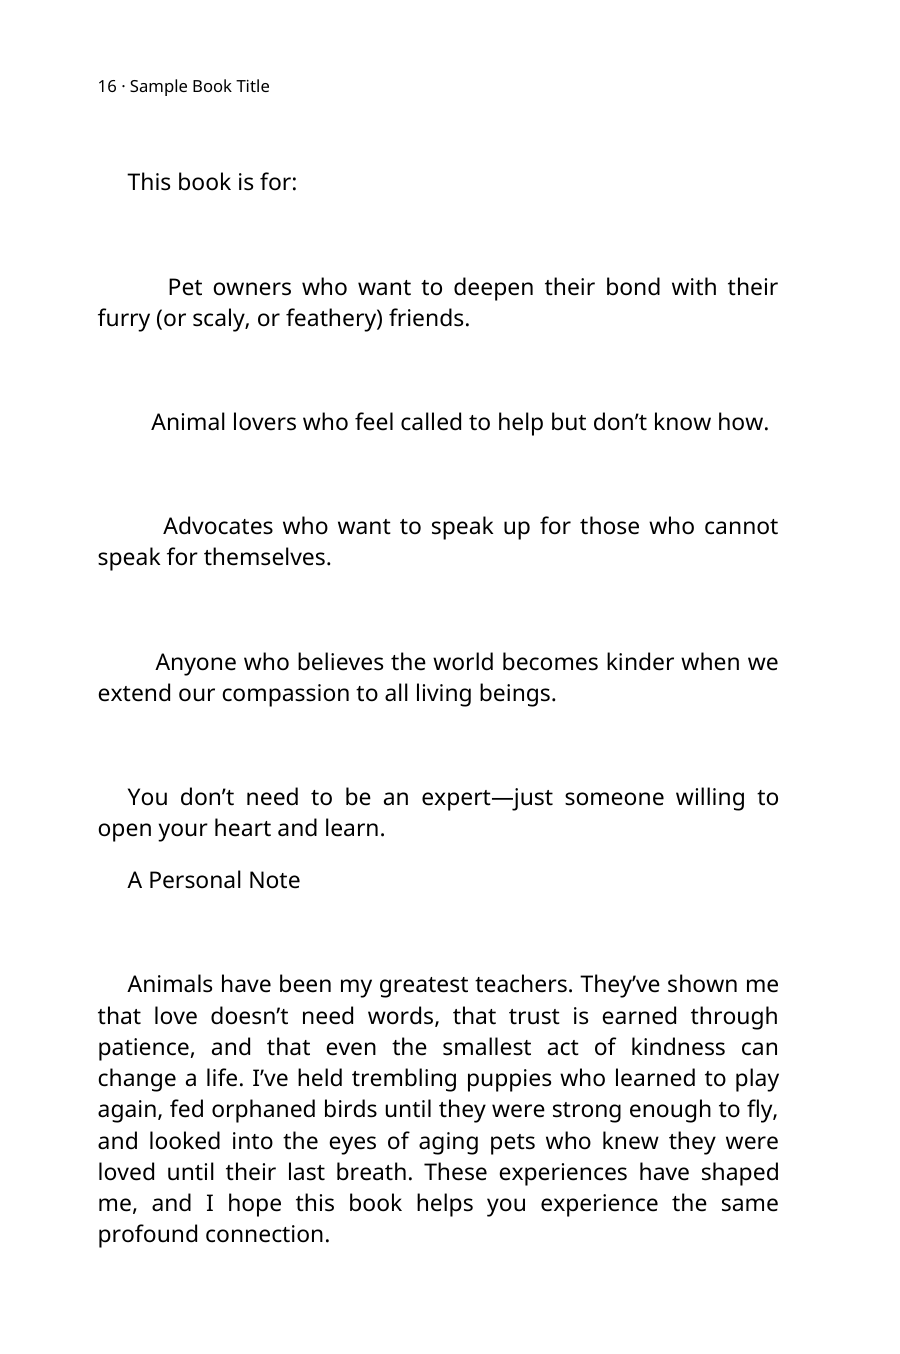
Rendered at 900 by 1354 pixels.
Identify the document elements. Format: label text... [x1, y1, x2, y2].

text Animals have been my greatest teachers. They’ve shown me that love doesn’t need words, that trust is earned through patience, and that even the smallest act of kindness can change a life. I’ve held trembling puppies who learned to play again, fed orphaned birds until they were strong enough to fly, and looked into the eyes of aging pets who knew they were loved until their last breath. These experiences have shaped me, and I hope this book helps you experience the same profound connection. [97, 968, 780, 1249]
text This book is for: [97, 166, 780, 197]
text A Personal Note [97, 864, 780, 895]
text Advocates who want to speak up for those who cannot speak for themselves. [97, 510, 780, 572]
text Pet owners who want to deepen their bond with their furry (or scaly, or feathery) friends. [97, 270, 780, 333]
text Animal lovers who feel called to help but don’t know how. [97, 406, 780, 437]
text Anyone who believes the world becomes kinder when we extend our compassion to all living beings. [97, 645, 780, 708]
text You don’t need to be an expert—just someone willing to open your heart and learn. [97, 781, 780, 843]
